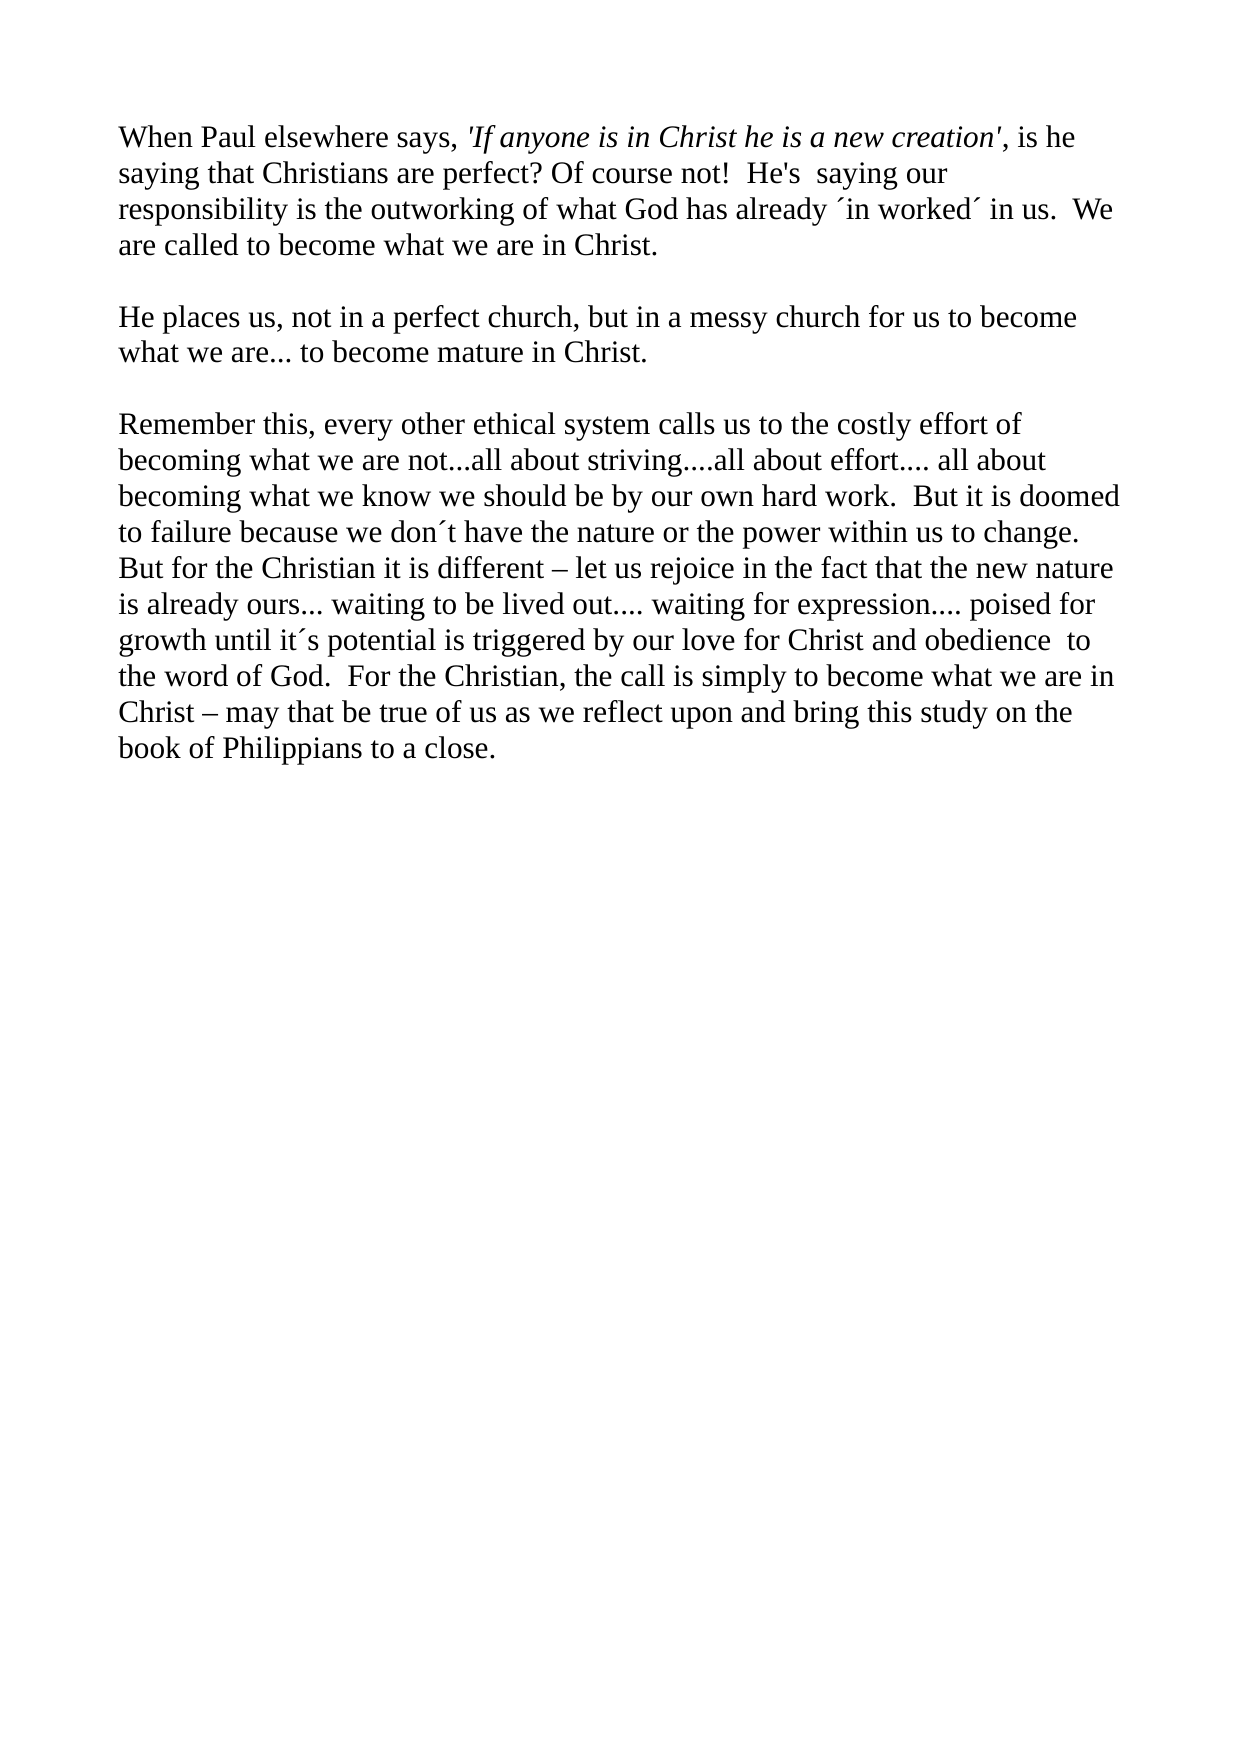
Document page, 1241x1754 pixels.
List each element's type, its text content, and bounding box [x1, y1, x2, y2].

text Remember this, every other ethical system calls us to the costly effort of becoming what we are not...all about striving....all about effort.... all about becoming what we know we should be by our own hard work. But it is doomed to failure because we don´t have the nature or the power within us to change. But for the Christian it is different – let us rejoice in the fact that the new nature is already ours... waiting to be lived out.... waiting for expression.... poised for growth until it´s potential is triggered by our love for Christ and obedience to the word of God. For the Christian, the call is simply to become what we are in Christ – may that be true of us as we reflect upon and bring this study on the book of Philippians to a close. [118, 406, 1122, 765]
text He places us, not in a perfect church, but in a messy church for us to become what we are... to become mature in Christ. [118, 298, 1122, 370]
text When Paul elsewhere says, 'If anyone is in Christ he is a new creation', is he saying that Christians are perfect? Of course not! He's saying our responsibility is the outworking of what God has already ´in worked´ in us. We are called to become what we are in Christ. [118, 118, 1122, 262]
